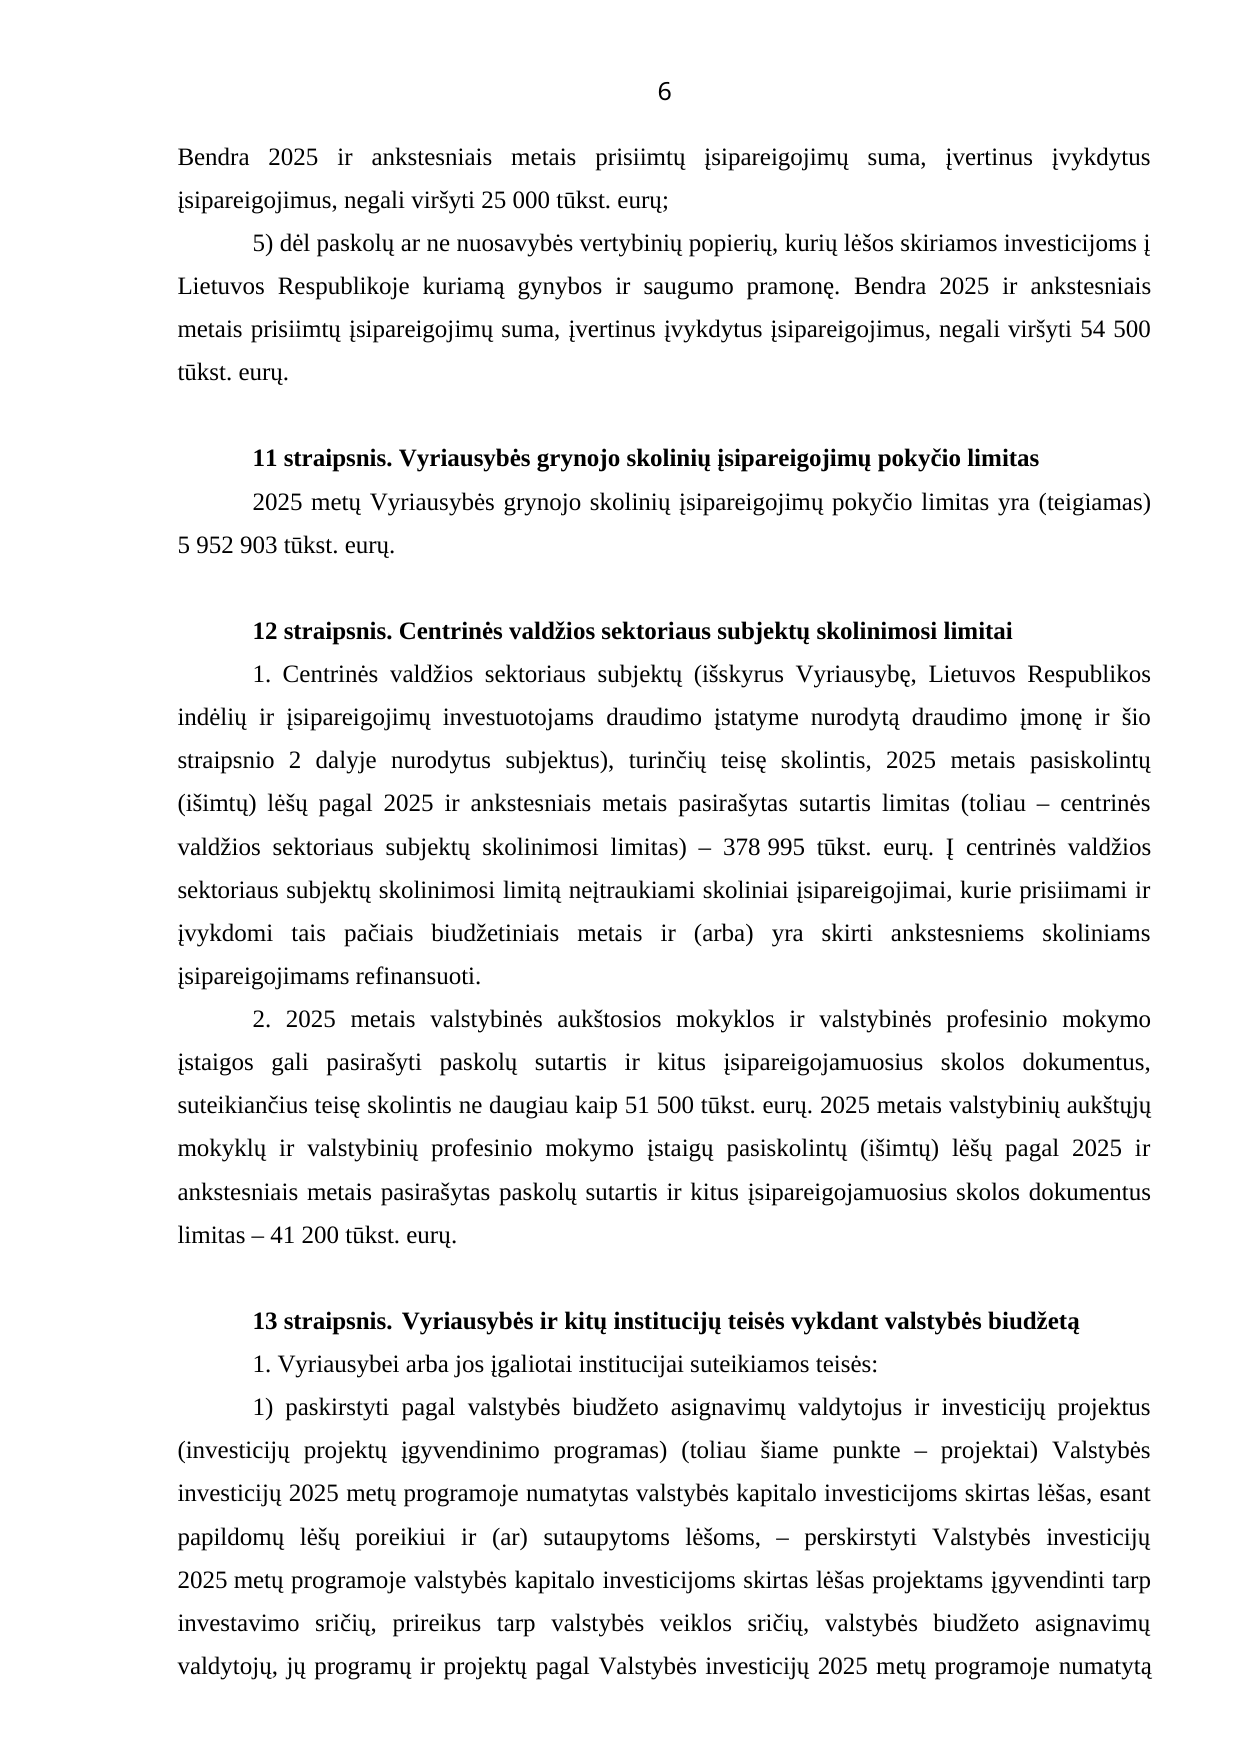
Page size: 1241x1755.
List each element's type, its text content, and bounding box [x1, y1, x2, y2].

text 13 straipsnis. Vyriausybės ir kitų institucijų teisės vykdant valstybės biudžetą [177, 1306, 1152, 1335]
text 1. Vyriausybei arba jos įgaliotai institucijai suteikiamos teisės: [177, 1349, 1152, 1378]
text 11 straipsnis. Vyriausybės grynojo skolinių įsipareigojimų pokyčio limitas [177, 443, 1152, 472]
text 1) paskirstyti pagal valstybės biudžeto asignavimų valdytojus ir investicijų projektus (investicijų projektų įgyvendinimo programas) (toliau šiame punkte – projektai) Valstybės investicijų 2025 metų programoje numatytas valstybės kapitalo investicijoms skirtas lėšas, esant papildomų lėšų poreikiui ir (ar) sutaupytoms lėšoms, – perskirstyti Valstybės investicijų 2025 metų programoje valstybės kapitalo investicijoms skirtas lėšas projektams įgyvendinti tarp investavimo sričių, prireikus tarp valstybės veiklos sričių, valstybės biudžeto asignavimų valdytojų, jų programų ir projektų pagal Valstybės investicijų 2025 metų programoje numatytą [177, 1392, 1152, 1680]
text 2025 metų Vyriausybės grynojo skolinių įsipareigojimų pokyčio limitas yra (teigiamas) 5 952 903 tūkst. eurų. [177, 487, 1152, 558]
text 5) dėl paskolų ar ne nuosavybės vertybinių popierių, kurių lėšos skiriamos investicijoms į Lietuvos Respublikoje kuriamą gynybos ir saugumo pramonę. Bendra 2025 ir ankstesniais metais prisiimtų įsipareigojimų suma, įvertinus įvykdytus įsipareigojimus, negali viršyti 54 500 tūkst. eurų. [177, 228, 1152, 386]
text 2. 2025 metais valstybinės aukštosios mokyklos ir valstybinės profesinio mokymo įstaigos gali pasirašyti paskolų sutartis ir kitus įsipareigojamuosius skolos dokumentus, suteikiančius teisę skolintis ne daugiau kaip 51 500 tūkst. eurų. 2025 metais valstybinių aukštųjų mokyklų ir valstybinių profesinio mokymo įstaigų pasiskolintų (išimtų) lėšų pagal 2025 ir ankstesniais metais pasirašytas paskolų sutartis ir kitus įsipareigojamuosius skolos dokumentus limitas – 41 200 tūkst. eurų. [177, 1004, 1152, 1248]
text Bendra 2025 ir ankstesniais metais prisiimtų įsipareigojimų suma, įvertinus įvykdytus įsipareigojimus, negali viršyti 25 000 tūkst. eurų; [177, 142, 1152, 213]
text 12 straipsnis. Centrinės valdžios sektoriaus subjektų skolinimosi limitai [177, 616, 1152, 645]
text 1. Centrinės valdžios sektoriaus subjektų (išskyrus Vyriausybę, Lietuvos Respublikos indėlių ir įsipareigojimų investuotojams draudimo įstatyme nurodytą draudimo įmonę ir šio straipsnio 2 dalyje nurodytus subjektus), turinčių teisę skolintis, 2025 metais pasiskolintų (išimtų) lėšų pagal 2025 ir ankstesniais metais pasirašytas sutartis limitas (toliau – centrinės valdžios sektoriaus subjektų skolinimosi limitas) – 378 995 tūkst. eurų. Į centrinės valdžios sektoriaus subjektų skolinimosi limitą neįtraukiami skoliniai įsipareigojimai, kurie prisiimami ir įvykdomi tais pačiais biudžetiniais metais ir (arba) yra skirti ankstesniems skoliniams įsipareigojimams refinansuoti. [177, 659, 1152, 990]
